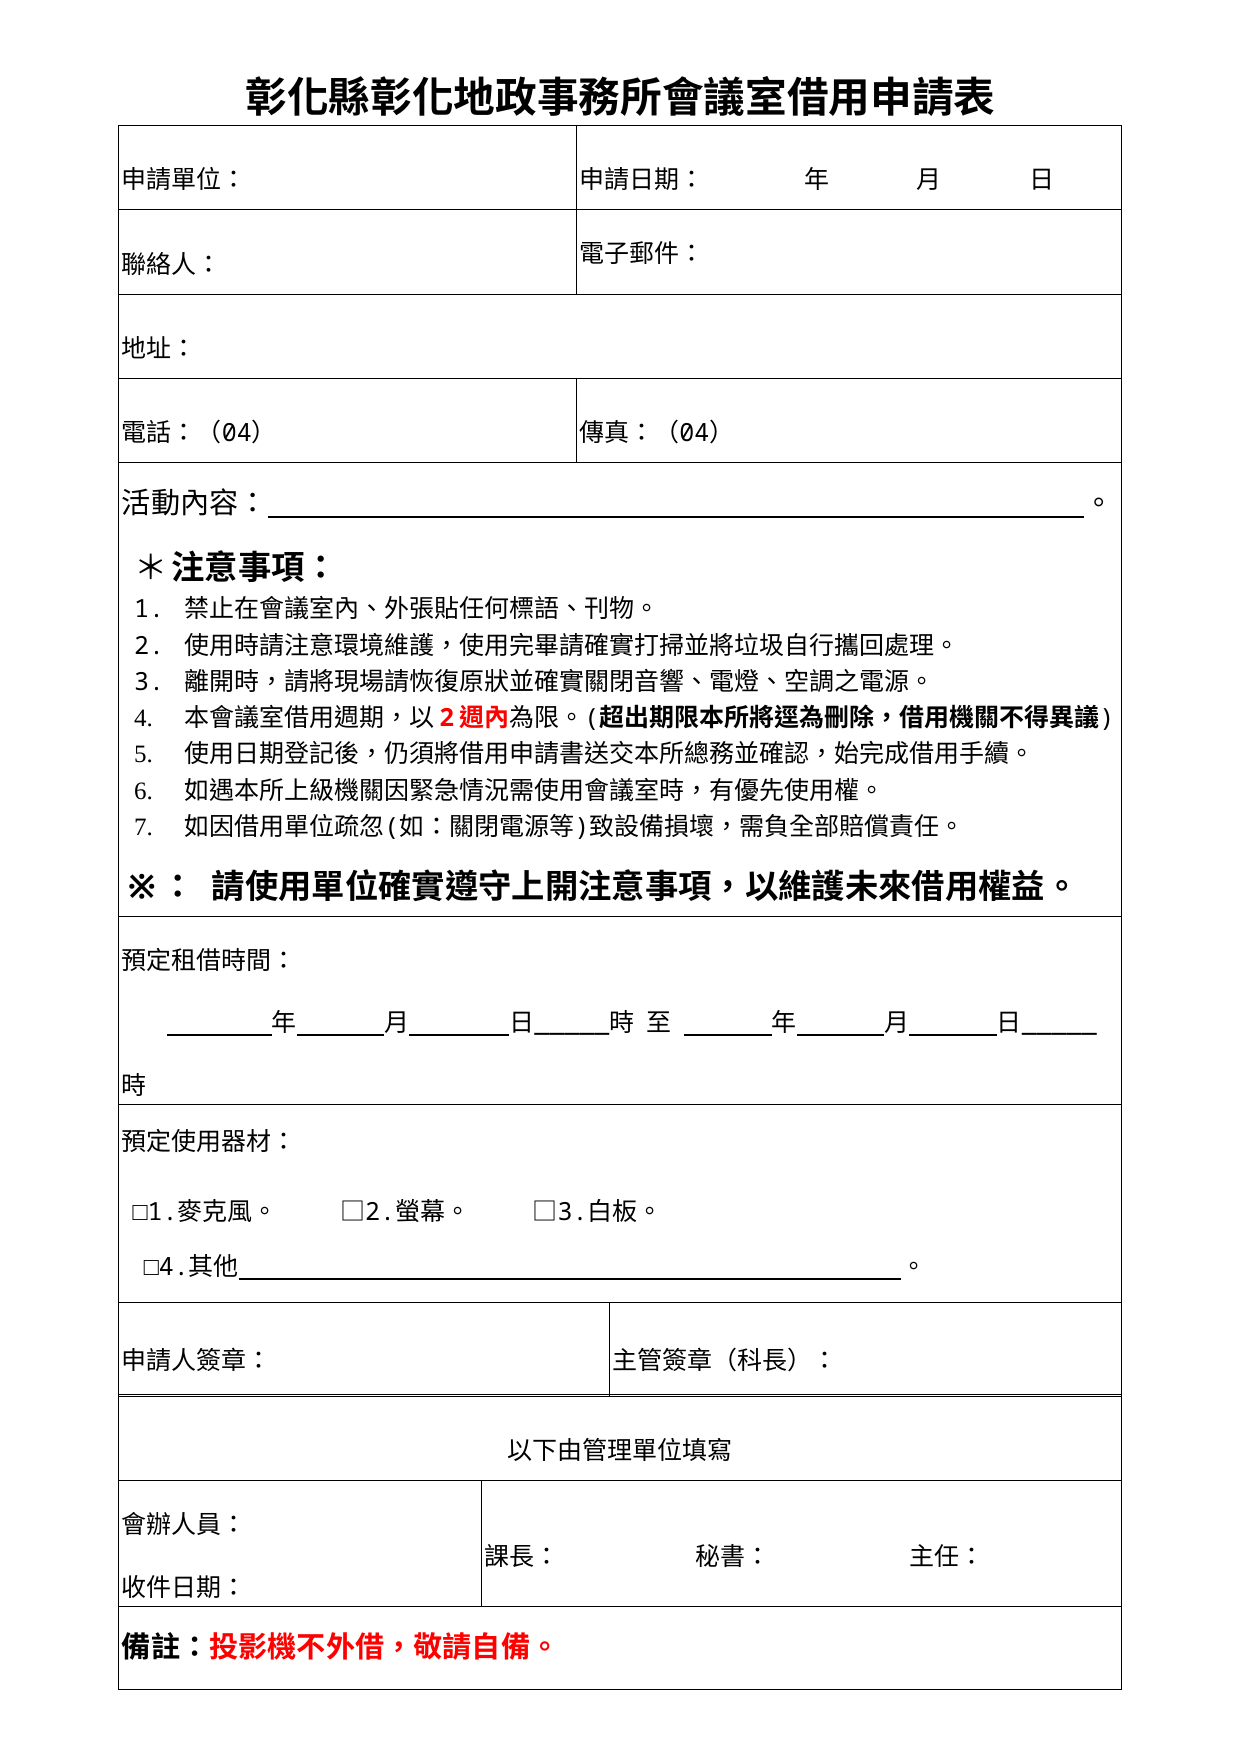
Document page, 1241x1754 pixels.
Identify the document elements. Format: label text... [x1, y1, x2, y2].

table_cell 會辦人員： 收件日期： [119, 1481, 481, 1606]
table_cell 地址： [119, 295, 1121, 378]
table_header 申請日期： 年 月 日 [577, 126, 1121, 209]
table_cell 課長： [482, 1481, 694, 1606]
table_cell 電子郵件： [577, 210, 1121, 293]
table_cell 秘書： [695, 1481, 908, 1606]
table_cell 聯絡人： [119, 210, 576, 293]
table_cell 預定租借時間： 年 月 日_____時 至 年 月 日_____時 [119, 917, 1121, 1104]
table_cell 備註：投影機不外借，敬請自備。 [119, 1607, 1121, 1688]
table_cell 預定使用器材： □1.麥克風。 □2.螢幕。 □3.白板。 □4.其他 。 [119, 1105, 1121, 1302]
table_cell 活動內容： 。 注意事項： 禁止在會議室內、外張貼任何標語、刊物。 使用時請注意環境維護，使用完畢請確實打掃並將垃圾自行攜回處理。 離開時，請將現場請恢復原狀並確實關閉音響、電燈、空調之電源。 本會議室借用週期，以2週內為限。(超出期限本所將逕為刪除，借用機關不得異議) 使用日期登記後，仍須將借用申請書送交本所總務並確認，始完成借用手續。 如遇本所上級機關因緊急情況需使用會議室時，有優先使用權。 如因借用單位疏忽(如：關閉電源等)致設備損壞，需負全部賠償責任。 ※： 請使用單位確實遵守上開注意事項，以維護未來借用權益。 [119, 463, 1121, 916]
table_cell 申請人簽章： [119, 1303, 609, 1394]
table_header 申請單位： [119, 126, 576, 209]
table_cell 主任： [908, 1481, 1121, 1606]
text 彰化縣彰化地政事務所會議室借用申請表 [118, 64, 1122, 125]
table_cell 電話：（04） [119, 379, 576, 462]
table_cell 主管簽章（科長）： [610, 1303, 1121, 1394]
table_cell 傳真：（04） [577, 379, 1121, 462]
table_cell 以下由管理單位填寫 [119, 1397, 1121, 1480]
